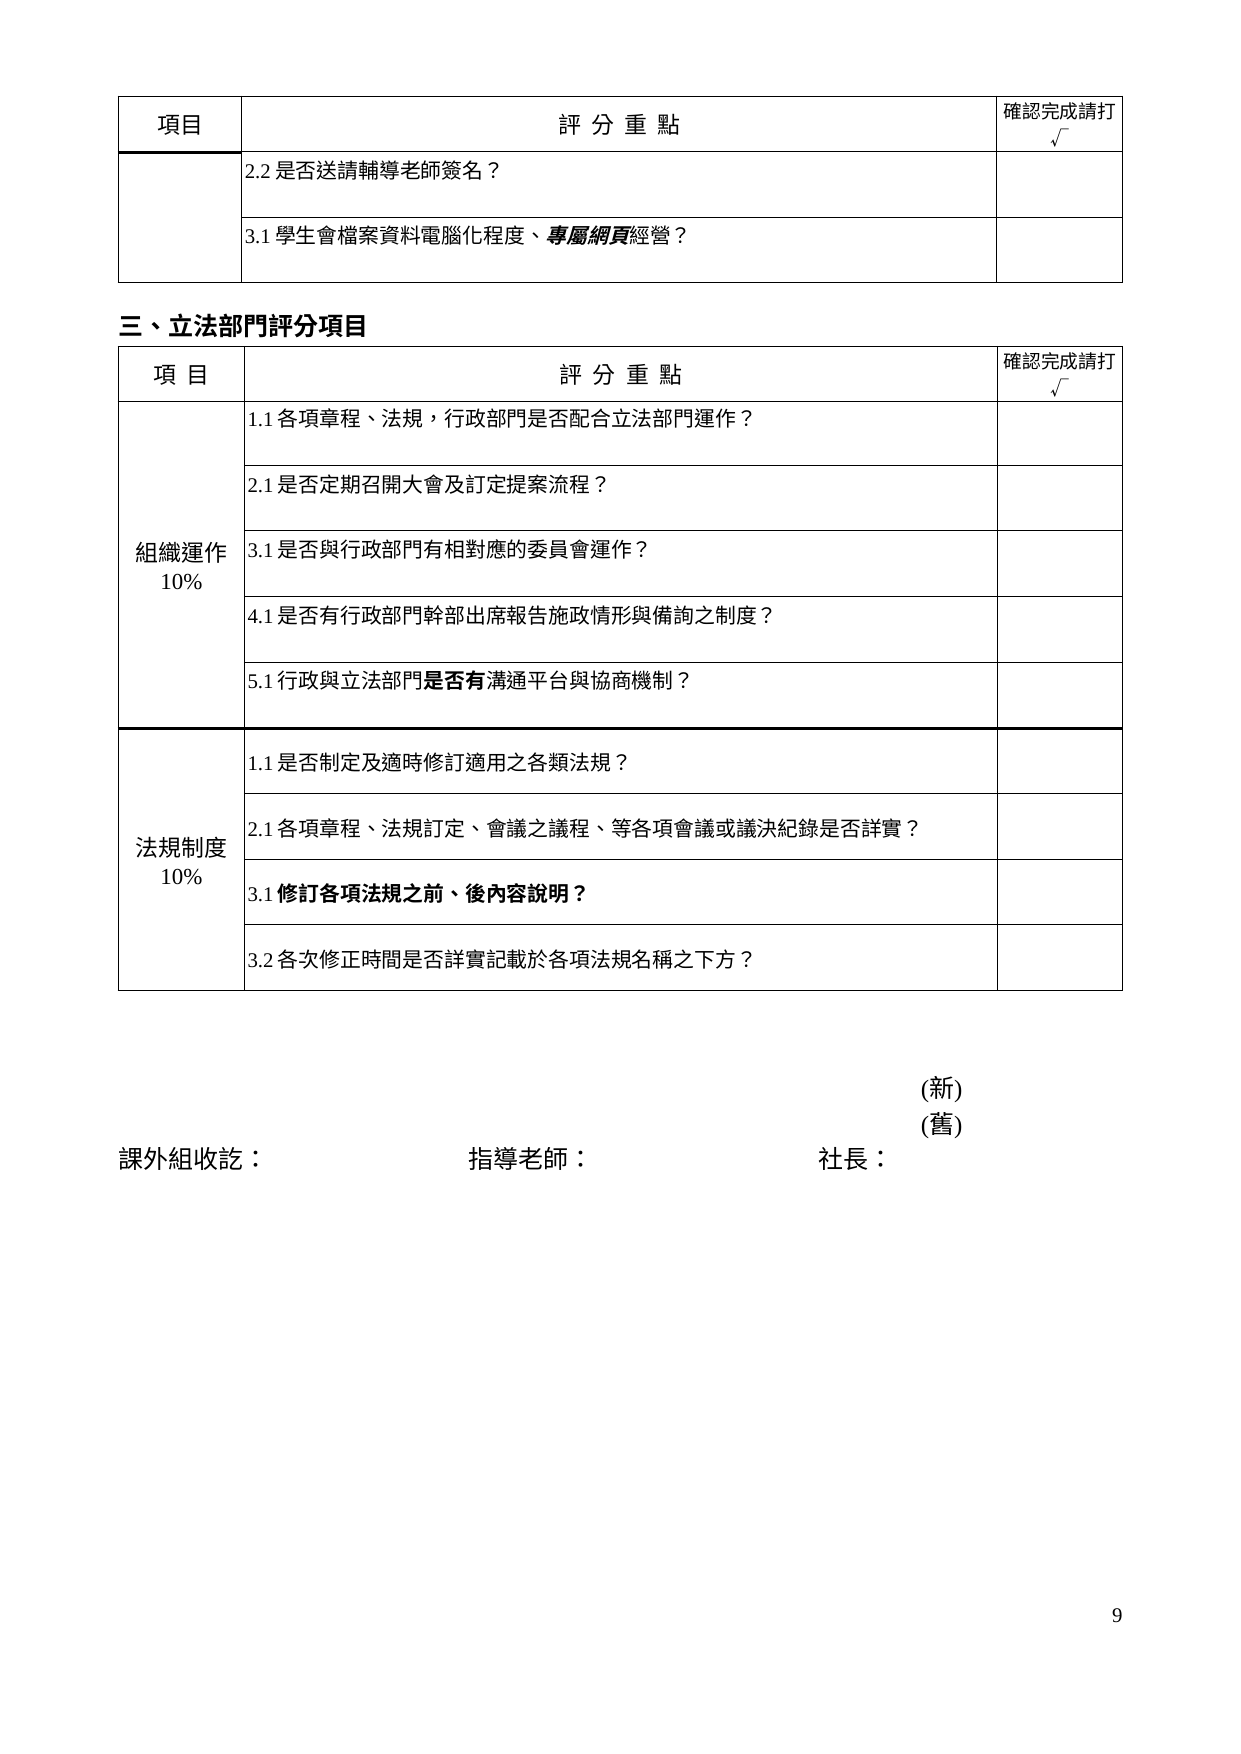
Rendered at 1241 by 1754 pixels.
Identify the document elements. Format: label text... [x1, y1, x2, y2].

table_cell 3.2各次修正時間是否詳實記載於各項法規名稱之下方？ [245, 925, 997, 990]
table_cell 1.1是否制定及適時修訂適用之各類法規？ [245, 730, 997, 793]
table_cell [998, 466, 1122, 530]
table_cell 1.1各項章程、法規，行政部門是否配合立法部門運作？ [245, 402, 997, 465]
table_cell [997, 152, 1122, 217]
table_cell 法規制度 10% [119, 730, 244, 990]
table_cell [998, 597, 1122, 662]
table_header 評 分 重 點 [242, 97, 996, 151]
table_cell 組織運作 10% [119, 402, 244, 727]
table_cell [998, 794, 1122, 858]
table_cell [997, 218, 1122, 282]
table_header 確認完成請打√ [997, 97, 1122, 151]
table_cell 5.1行政與立法部門是否有溝通平台與協商機制？ [245, 663, 997, 727]
table_header 確認完成請打√ [998, 347, 1122, 401]
table_cell 3.1修訂各項法規之前、後內容說明？ [245, 860, 997, 924]
table_cell [998, 663, 1122, 727]
table_cell 3.1是否與行政部門有相對應的委員會運作？ [245, 531, 997, 596]
text 三、立法部門評分項目 [118, 283, 1122, 346]
table_cell 2.2是否送請輔導老師簽名？ [242, 152, 996, 217]
table_cell 2.1各項章程、法規訂定、會議之議程、等各項會議或議決紀錄是否詳實？ [245, 794, 997, 858]
table_cell [998, 860, 1122, 924]
text (新) [921, 1068, 1134, 1104]
table_cell [119, 154, 241, 282]
table_cell [998, 402, 1122, 465]
table_cell [998, 730, 1122, 793]
table_header 項目 [119, 97, 241, 151]
table_cell [998, 531, 1122, 596]
table_cell 3.1學生會檔案資料電腦化程度、專屬網頁經營？ [242, 218, 996, 282]
table_cell 2.1是否定期召開大會及訂定提案流程？ [245, 466, 997, 530]
table_header 項 目 [119, 347, 244, 401]
table_header 評 分 重 點 [245, 347, 997, 401]
table_cell 4.1是否有行政部門幹部出席報告施政情形與備詢之制度？ [245, 597, 997, 662]
text (舊) [921, 1104, 1134, 1141]
table_cell [998, 925, 1122, 990]
text 課外組收訖： 指導老師： 社長： [118, 1116, 1122, 1178]
